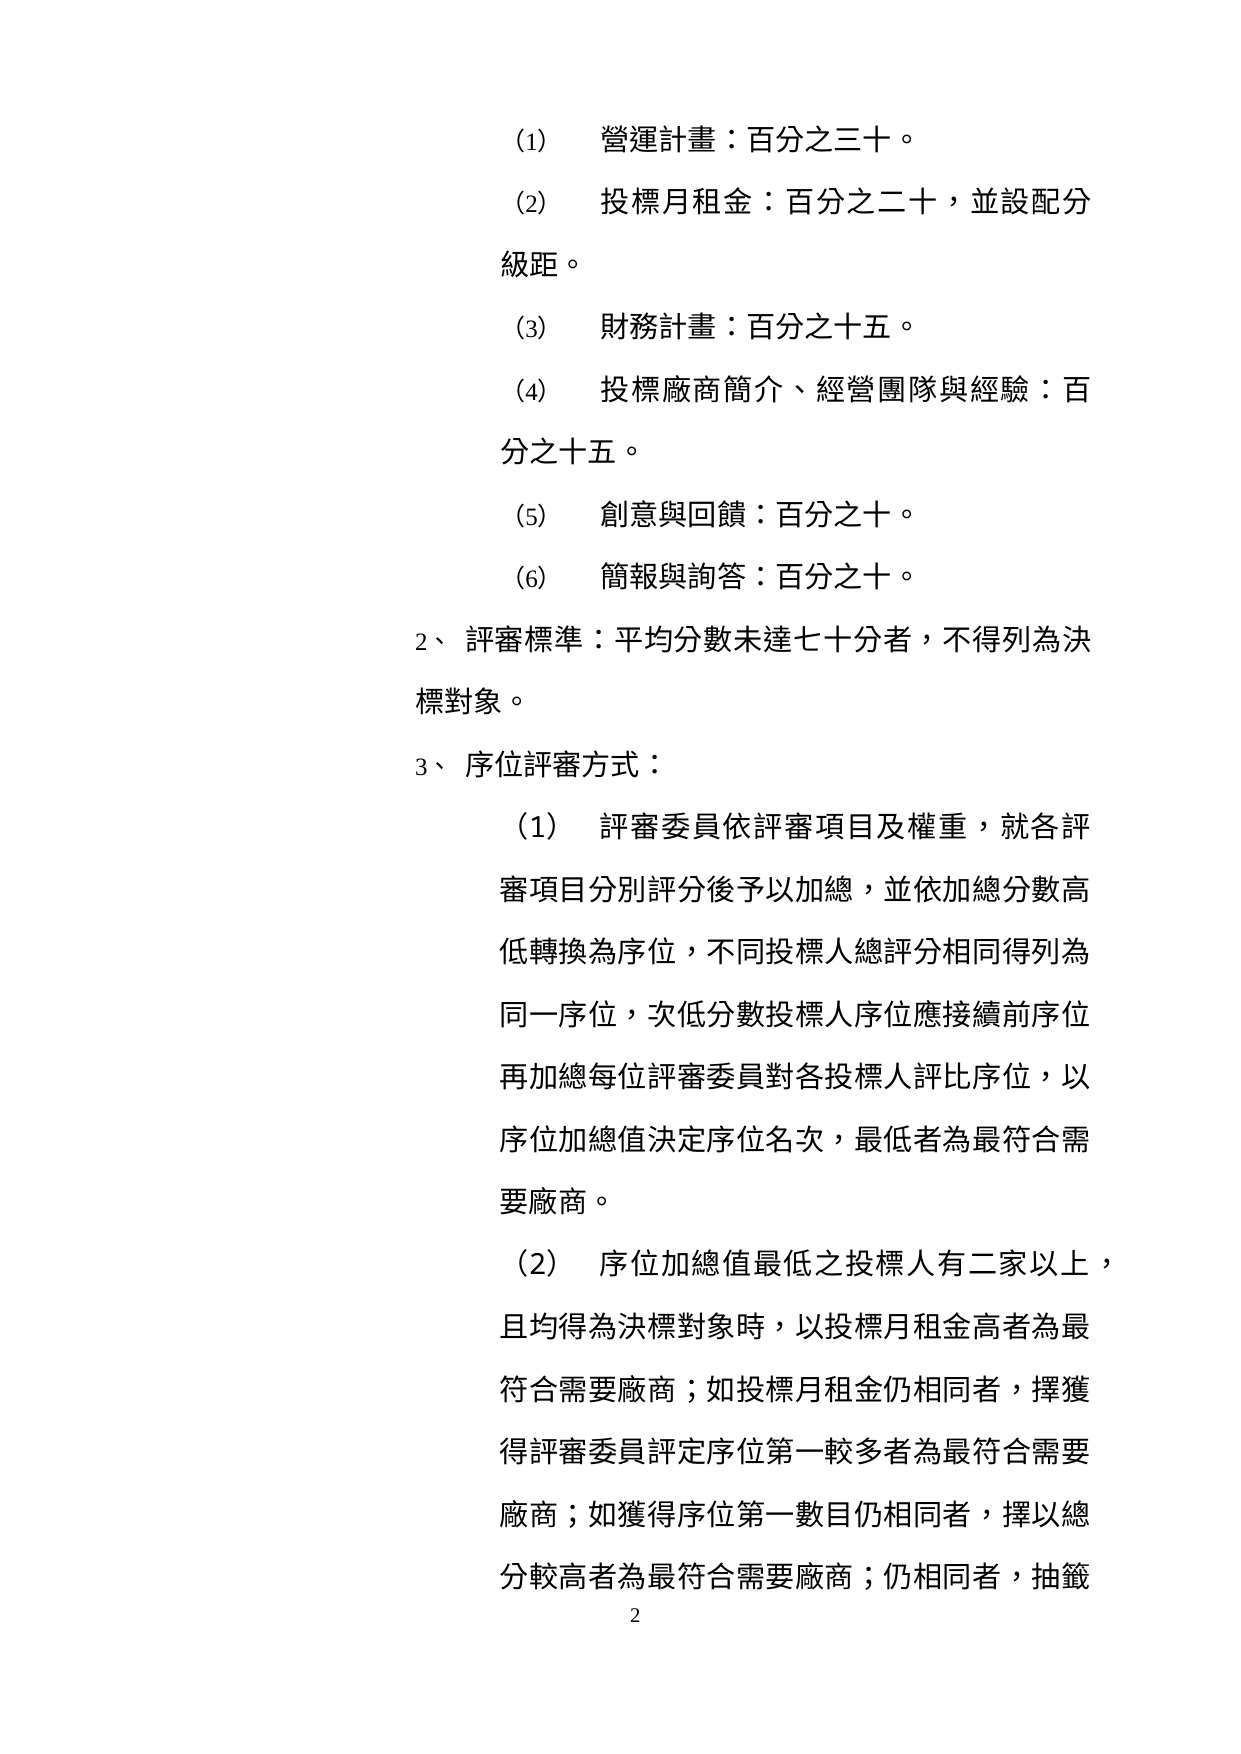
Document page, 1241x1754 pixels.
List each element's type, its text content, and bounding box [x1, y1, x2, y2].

list 序位評審方式： [415, 721, 1092, 783]
list 序位加總值最低之投標人有二家以上，且均得為決標對象時，以投標月租金高者為最符合需要廠商；如投標月租金仍相同者，擇獲得評審委員評定序位第一較多者為最符合需要廠商；如獲得序位第一數目仍相同者，擇以總分較高者為最符合需要廠商；仍相同者，抽籤決定之。 [499, 1221, 1092, 1596]
list 財務計畫：百分之十五。 [500, 283, 1092, 346]
list 評審標準：平均分數未達七十分者，不得列為決標對象。 [415, 596, 1092, 721]
list 評審委員依評審項目及權重，就各評審項目分別評分後予以加總，並依加總分數高低轉換為序位，不同投標人總評分相同得列為同一序位，次低分數投標人序位應接續前序位。再加總每位評審委員對各投標人評比序位，以序位加總值決定序位名次，最低者為最符合需要廠商。 [499, 783, 1092, 1221]
list 創意與回饋：百分之十。 [500, 471, 1092, 533]
list 營運計畫：百分之三十。 [500, 96, 1092, 158]
list 投標月租金：百分之二十，並設配分級距。 [500, 158, 1092, 283]
list 簡報與詢答：百分之十。 [500, 533, 1092, 596]
list 投標廠商簡介、經營團隊與經驗：百分之十五。 [500, 346, 1092, 471]
